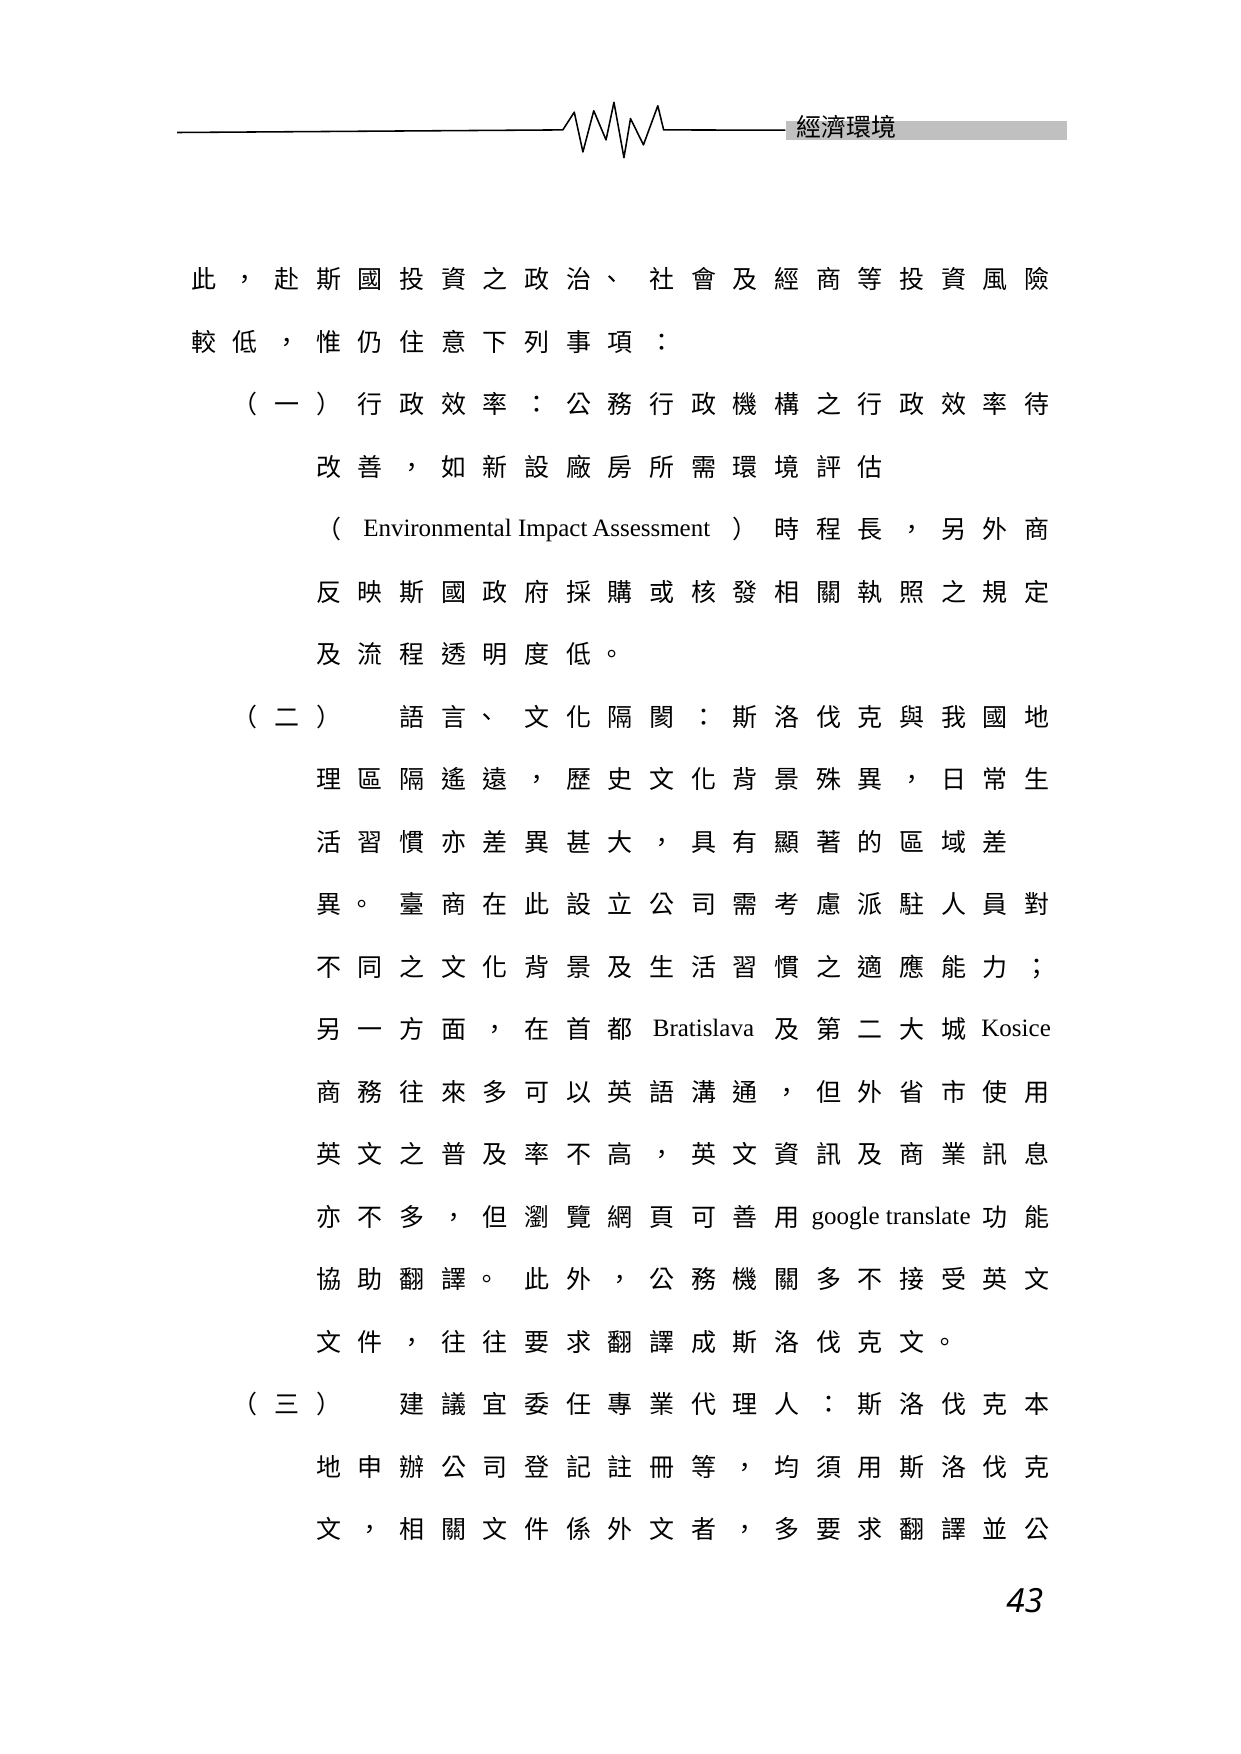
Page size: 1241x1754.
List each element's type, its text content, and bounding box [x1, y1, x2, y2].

text （二） 語言、文化隔閡：斯洛伐克與我國地理區隔遙遠，歷史文化背景殊異，日常生活習慣亦差異甚大，具有顯著的區域差異。臺商在此設立公司需考慮派駐人員對不同之文化背景及生活習慣之適應能力；另一方面，在首都Bratislava及第二大城Kosice商務往來多可以英語溝通，但外省市使用英文之普及率不高，英文資訊及商業訊息亦不多，但瀏覽網頁可善用google translate功能協助翻譯。此外，公務機關多不接受英文文件，往往要求翻譯成斯洛伐克文。 [207, 674, 1058, 1361]
text （一）行政效率：公務行政機構之行政效率待改善，如新設廠房所需環境評估（Environmental Impact Assessment）時程長，另外商反映斯國政府採購或核發相關執照之規定及流程透明度低。 [207, 361, 1058, 674]
text 此，赴斯國投資之政治、社會及經商等投資風險較低，惟仍住意下列事項： [183, 236, 1058, 361]
text （三） 建議宜委任專業代理人：斯洛伐克本地申辦公司登記註冊等，均須用斯洛伐克文，相關文件係外文者，多要求翻譯並公 [207, 1361, 1058, 1549]
